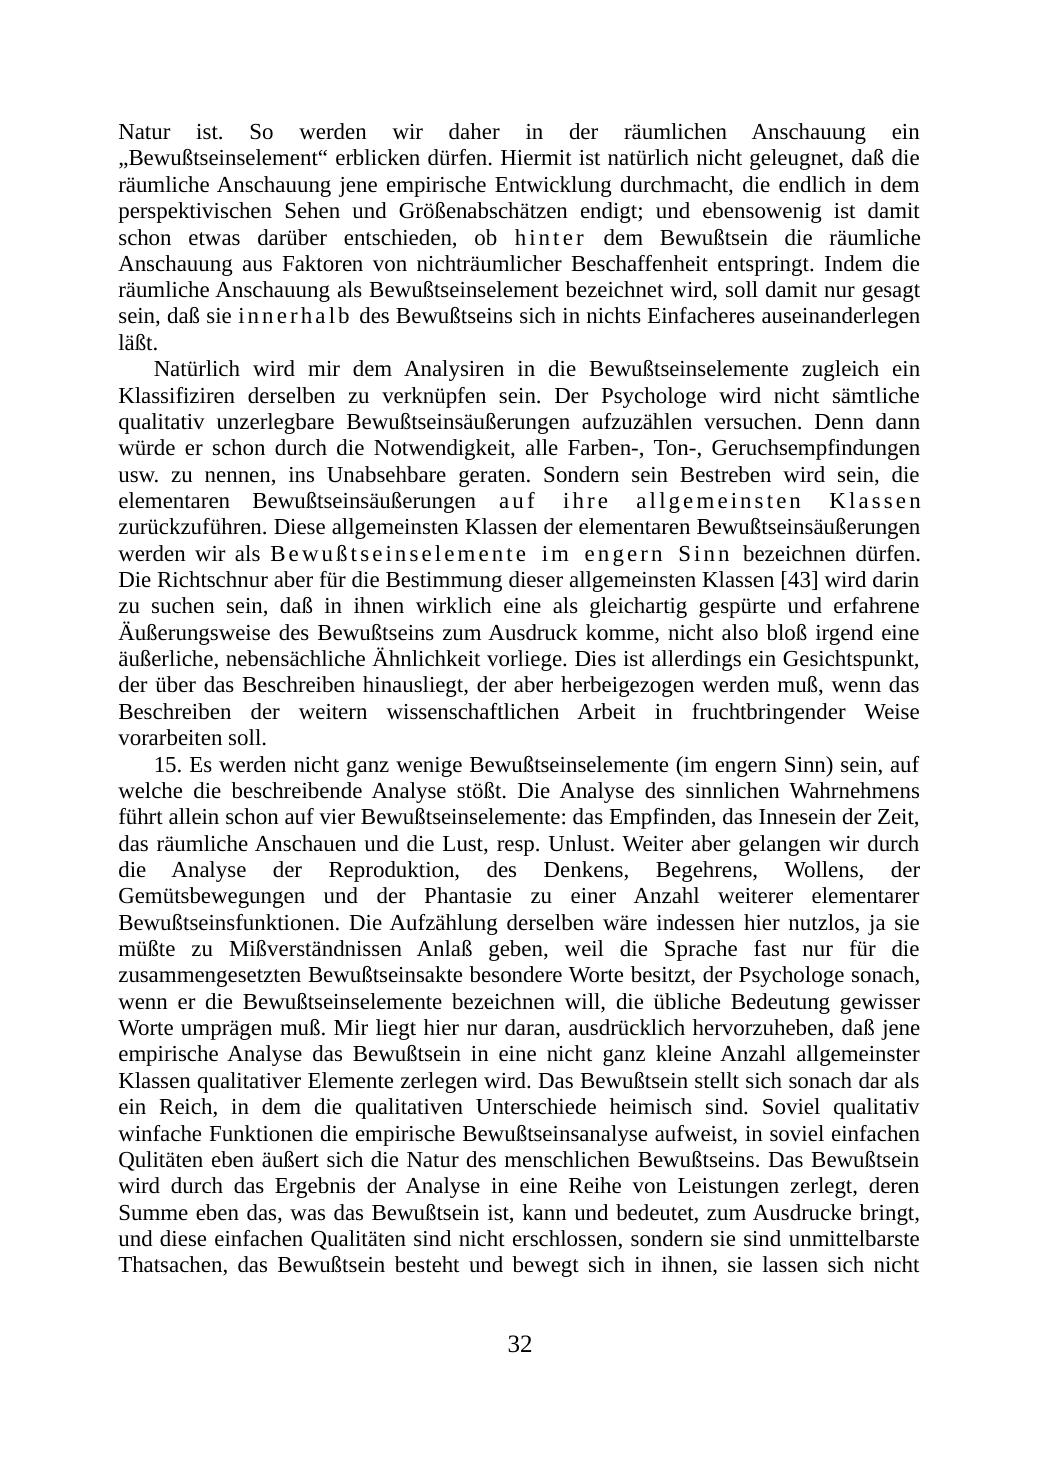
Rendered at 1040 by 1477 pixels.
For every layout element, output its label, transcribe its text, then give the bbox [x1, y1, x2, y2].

text Natürlich wird mir dem Analysiren in die Bewußtseinselemente zugleich ein Klassifiziren derselben zu verknüpfen sein. Der Psychologe wird nicht sämtliche qualitativ unzerlegbare Bewußtseinsäußerungen aufzuzählen versuchen. Denn dann würde er schon durch die Notwendigkeit, alle Farben-, Ton-, Geruchsempfindungen usw. zu nennen, ins Unabsehbare geraten. Sondern sein Bestreben wird sein, die elementaren Bewußtseinsäußerungen auf ihre allgemeinsten Klassen zurückzuführen. Diese allgemeinsten Klassen der elementaren Bewußtseinsäußerungen werden wir als Bewußtseinselemente im engern Sinn bezeichnen dürfen. Die Richtschnur aber für die Bestimmung dieser allgemeinsten Klassen [43] wird darin zu suchen sein, daß in ihnen wirklich eine als gleichartig gespürte und erfahrene Äußerungsweise des Bewußtseins zum Ausdruck komme, nicht also bloß irgend eine äußerliche, nebensächliche Ähnlichkeit vorliege. Dies ist allerdings ein Gesichtspunkt, der über das Beschreiben hinausliegt, der aber herbeigezogen werden muß, wenn das Beschreiben der weitern wissenschaftlichen Arbeit in fruchtbringender Weise vorarbeiten soll. [118, 355, 921, 751]
text Natur ist. So werden wir daher in der räumlichen Anschauung ein „Bewußtseinselement“ erblicken dürfen. Hiermit ist natürlich nicht geleugnet, daß die räumliche Anschauung jene empirische Entwicklung durchmacht, die endlich in dem perspektivischen Sehen und Größenabschätzen endigt; und ebensowenig ist damit schon etwas darüber entschieden, ob hinter dem Bewußtsein die räumliche Anschauung aus Faktoren von nichträumlicher Beschaffenheit entspringt. Indem die räumliche Anschauung als Bewußtseinselement bezeichnet wird, soll damit nur gesagt sein, daß sie innerhalb des Bewußtseins sich in nichts Einfacheres auseinanderlegen läßt. [118, 118, 921, 355]
text 15. Es werden nicht ganz wenige Bewußtseinselemente (im engern Sinn) sein, auf welche die beschreibende Analyse stößt. Die Analyse des sinnlichen Wahrnehmens führt allein schon auf vier Bewußtseinselemente: das Empfinden, das Innesein der Zeit, das räumliche Anschauen und die Lust, resp. Unlust. Weiter aber gelangen wir durch die Analyse der Reproduktion, des Denkens, Begehrens, Wollens, der Gemütsbewegungen und der Phantasie zu einer Anzahl weiterer elementarer Bewußtseinsfunktionen. Die Aufzählung derselben wäre indessen hier nutzlos, ja sie müßte zu Mißverständnissen Anlaß geben, weil die Sprache fast nur für die zusammengesetzten Bewußtseinsakte besondere Worte besitzt, der Psychologe sonach, wenn er die Bewußtseinselemente bezeichnen will, die übliche Bedeutung gewisser Worte umprägen muß. Mir liegt hier nur daran, ausdrücklich hervorzuheben, daß jene empirische Analyse das Bewußtsein in eine nicht ganz kleine Anzahl allgemeinster Klassen qualitativer Elemente zerlegen wird. Das Bewußtsein stellt sich sonach dar als ein Reich, in dem die qualitativen Unterschiede heimisch sind. Soviel qualitativ winfache Funktionen die empirische Bewußtseinsanalyse aufweist, in soviel einfachen Qulitäten eben äußert sich die Natur des menschlichen Bewußtseins. Das Bewußtsein wird durch das Ergebnis der Analyse in eine Reihe von Leistungen zerlegt, deren Summe eben das, was das Bewußtsein ist, kann und bedeutet, zum Ausdrucke bringt, und diese einfachen Qualitäten sind nicht erschlossen, sondern sie sind unmittelbarste Thatsachen, das Bewußtsein besteht und bewegt sich in ihnen, sie lassen sich nicht [118, 751, 921, 1278]
